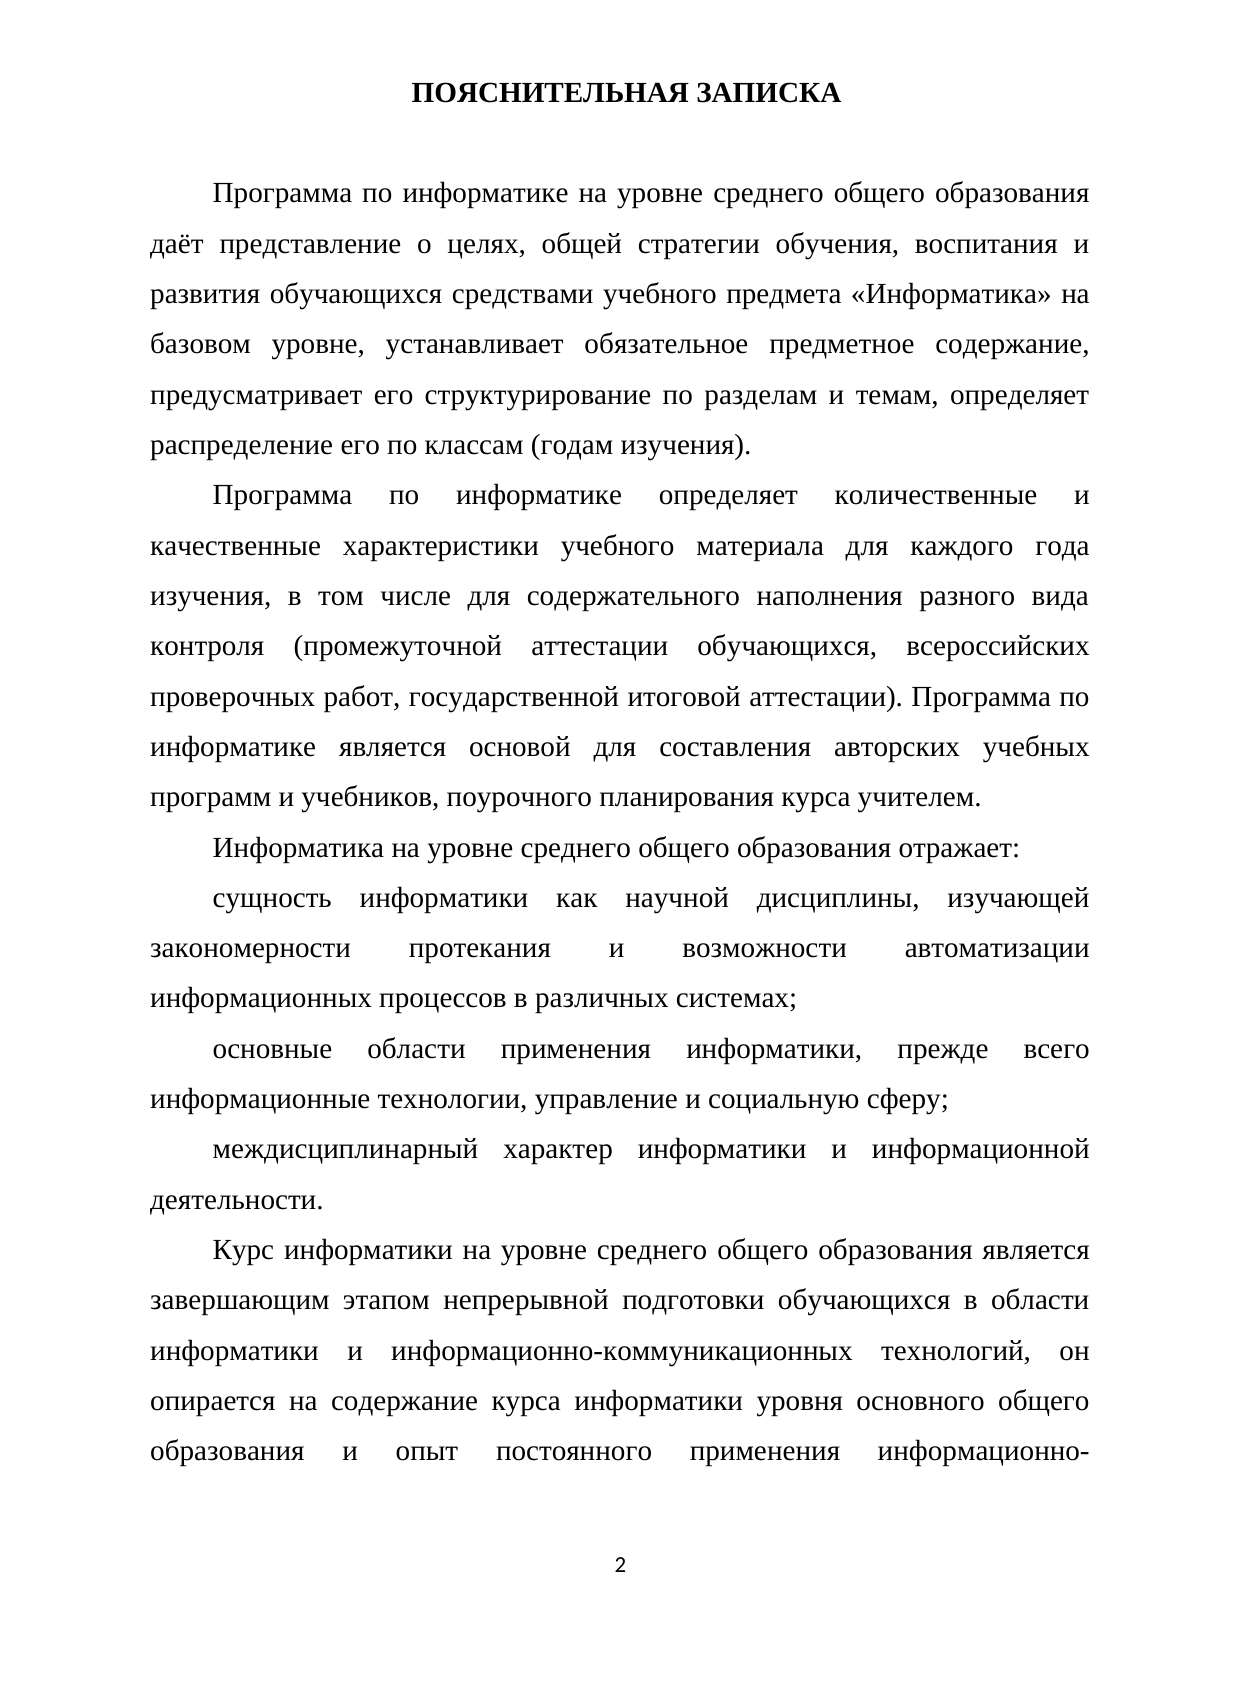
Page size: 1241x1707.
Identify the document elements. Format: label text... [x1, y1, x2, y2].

text основные области применения информатики, прежде всего информационные технологии, управление и социальную сферу; [150, 1031, 1090, 1115]
text Курс информатики на уровне среднего общего образования является завершающим этапом непрерывной подготовки обучающихся в области информатики и информационно-коммуникационных технологий, он опирается на содержание курса информатики уровня основного общего образования и опыт постоянного применения информационно- [150, 1232, 1090, 1467]
text ПОЯСНИТЕЛЬНАЯ ЗАПИСКА [162, 75, 1090, 108]
text Информатика на уровне среднего общего образования отражает: [150, 830, 1090, 863]
text Программа по информатике на уровне среднего общего образования даёт представление о целях, общей стратегии обучения, воспитания и развития обучающихся средствами учебного предмета «Информатика» на базовом уровне, устанавливает обязательное предметное содержание, предусматривает его структурирование по разделам и темам, определяет распределение его по классам (годам изучения). [150, 176, 1090, 461]
text междисциплинарный характер информатики и информационной деятельности. [150, 1132, 1090, 1215]
text Программа по информатике определяет количественные и качественные характеристики учебного материала для каждого года изучения, в том числе для содержательного наполнения разного вида контроля (промежуточной аттестации обучающихся, всероссийских проверочных работ, государственной итоговой аттестации). Программа по информатике является основой для составления авторских учебных программ и учебников, поурочного планирования курса учителем. [150, 477, 1090, 813]
text сущность информатики как научной дисциплины, изучающей закономерности протекания и возможности автоматизации информационных процессов в различных системах; [150, 880, 1090, 1014]
